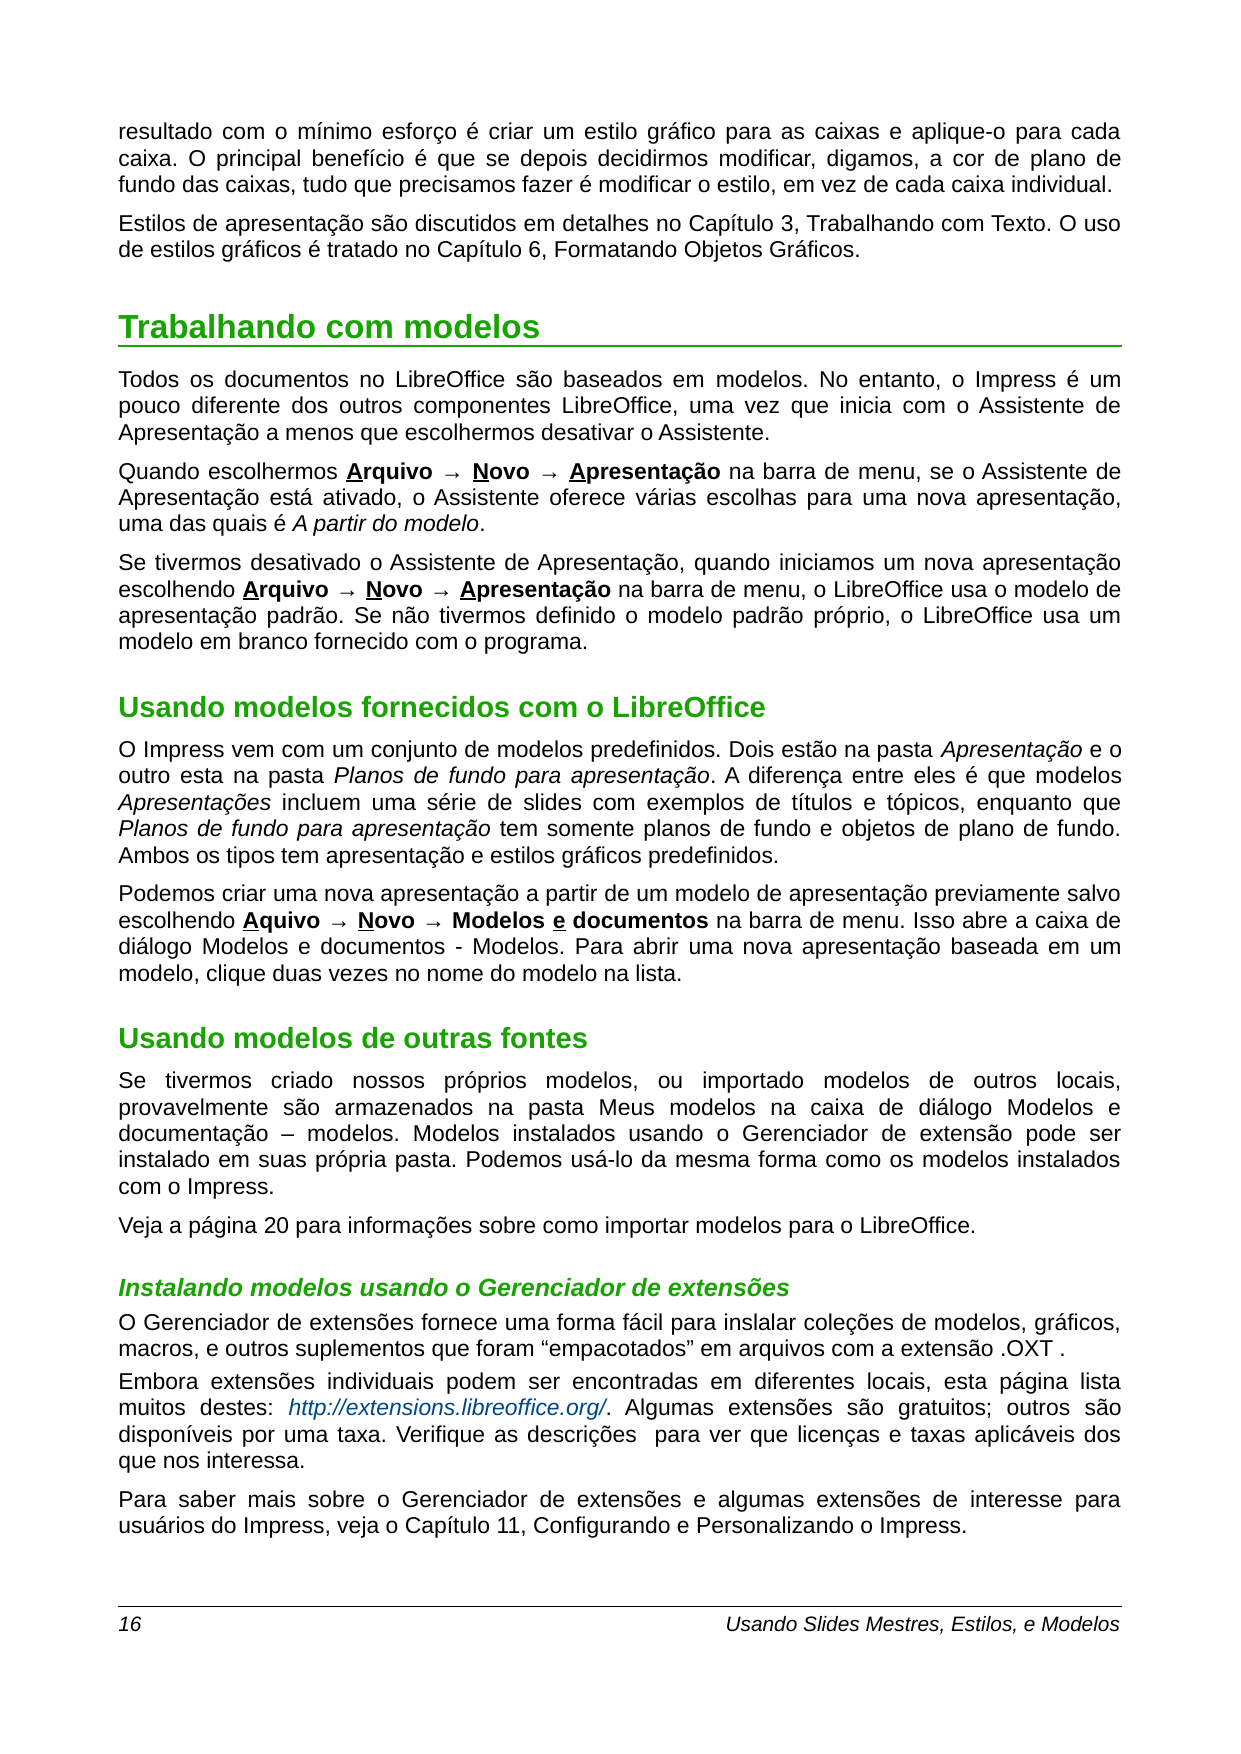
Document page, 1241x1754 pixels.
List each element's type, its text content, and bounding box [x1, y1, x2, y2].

text Quando escolhermos Arquivo → Novo → Apresentação na barra de menu, se o Assistente de Apresentação está ativado, o Assistente oferece várias escolhas para uma nova apresentação, uma das quais é A partir do modelo. [118, 458, 1122, 537]
text Veja a página 20 para informações sobre como importar modelos para o LibreOffice. [118, 1212, 1122, 1238]
text Para saber mais sobre o Gerenciador de extensões e algumas extensões de interesse para usuários do Impress, veja o Capítulo 11, Configurando e Personalizando o Impress. [118, 1486, 1122, 1538]
text Embora extensões individuais podem ser encontradas em diferentes locais, esta página lista muitos destes: http://extensions.libreoffice.org/. Algumas extensões são gratuitos; outros são disponíveis por uma taxa. Verifique as descrições para ver que licenças e taxas aplicáveis dos que nos interessa. [118, 1368, 1122, 1473]
subtitle Trabalhando com modelos [118, 307, 1122, 345]
text Se tivermos criado nossos próprios modelos, ou importado modelos de outros locais, provavelmente são armazenados na pasta Meus modelos na caixa de diálogo Modelos e documentação – modelos. Modelos instalados usando o Gerenciador de extensão pode ser instalado em suas própria pasta. Podemos usá-lo da mesma forma como os modelos instalados com o Impress. [118, 1067, 1122, 1199]
text O Impress vem com um conjunto de modelos predefinidos. Dois estão na pasta Apresentação e o outro esta na pasta Planos de fundo para apresentação. A diferença entre eles é que modelos Apresentações incluem uma série de slides com exemplos de títulos e tópicos, enquanto que Planos de fundo para apresentação tem somente planos de fundo e objetos de plano de fundo. Ambos os tipos tem apresentação e estilos gráficos predefinidos. [118, 736, 1122, 868]
text Podemos criar uma nova apresentação a partir de um modelo de apresentação previamente salvo escolhendo Aquivo → Novo → Modelos e documentos na barra de menu. Isso abre a caixa de diálogo Modelos e documentos - Modelos. Para abrir uma nova apresentação baseada em um modelo, clique duas vezes no nome do modelo na lista. [118, 880, 1122, 986]
subtitle Usando modelos fornecidos com o LibreOffice [118, 690, 1122, 724]
text Todos os documentos no LibreOffice são baseados em modelos. No entanto, o Impress é um pouco diferente dos outros componentes LibreOffice, uma vez que inicia com o Assistente de Apresentação a menos que escolhermos desativar o Assistente. [118, 366, 1122, 445]
text Se tivermos desativado o Assistente de Apresentação, quando iniciamos um nova apresentação escolhendo Arquivo → Novo → Apresentação na barra de menu, o LibreOffice usa o modelo de apresentação padrão. Se não tivermos definido o modelo padrão próprio, o LibreOffice usa um modelo em branco fornecido com o programa. [118, 549, 1122, 655]
list O Gerenciador de extensões fornece uma forma fácil para inslalar coleções de modelos, gráficos, macros, e outros suplementos que foram “empacotados” em arquivos com a extensão .OXT . [118, 1309, 1122, 1361]
subtitle Instalando modelos usando o Gerenciador de extensões [118, 1273, 1122, 1302]
text Estilos de apresentação são discutidos em detalhes no Capítulo 3, Trabalhando com Texto. O uso de estilos gráficos é tratado no Capítulo 6, Formatando Objetos Gráficos. [118, 210, 1122, 262]
text resultado com o mínimo esforço é criar um estilo gráfico para as caixas e aplique-o para cada caixa. O principal benefício é que se depois decidirmos modificar, digamos, a cor de plano de fundo das caixas, tudo que precisamos fazer é modificar o estilo, em vez de cada caixa individual. [118, 118, 1122, 197]
subtitle Usando modelos de outras fontes [118, 1021, 1122, 1055]
